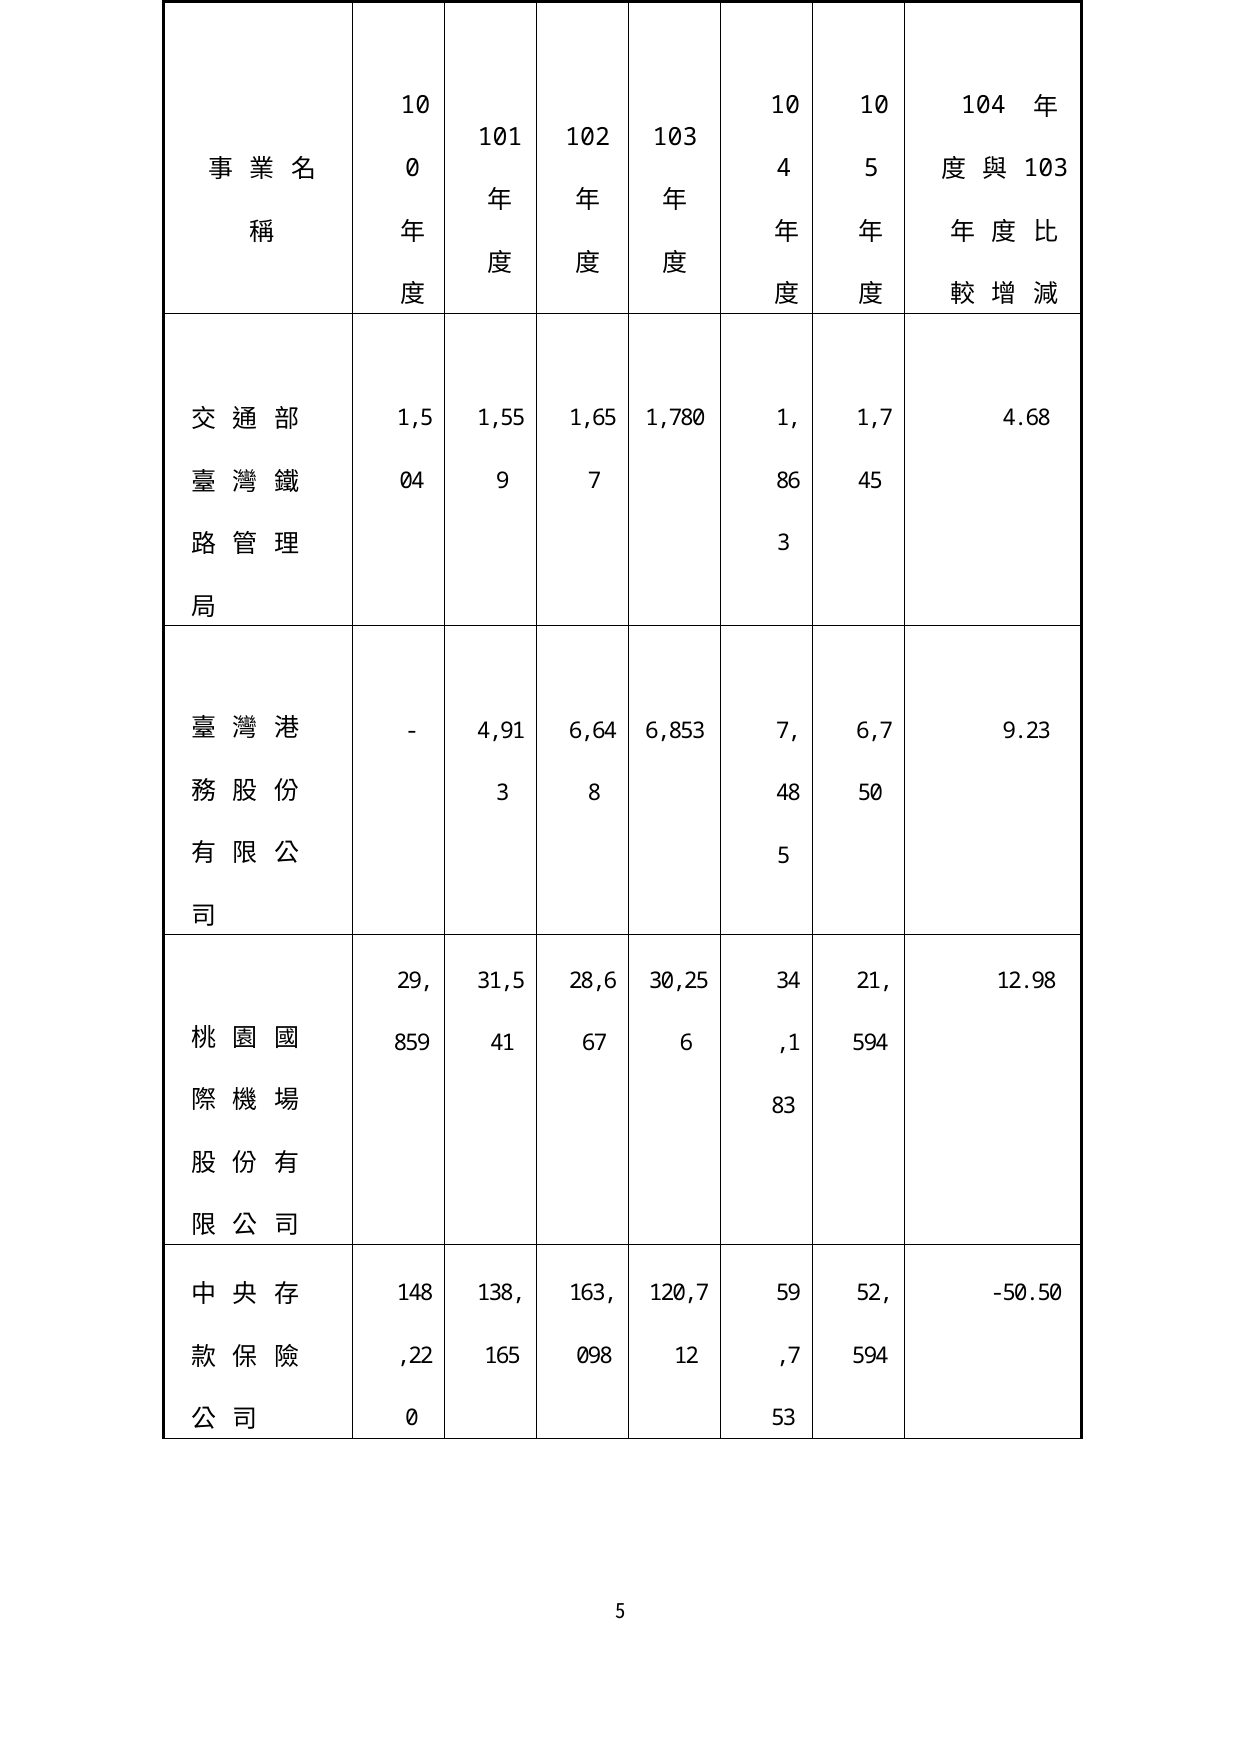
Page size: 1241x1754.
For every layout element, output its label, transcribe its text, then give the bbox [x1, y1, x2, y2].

table_cell 交通部臺灣鐵路管理局 [165, 314, 352, 625]
table_cell 中央存款保險公司 [165, 1245, 352, 1437]
table_cell 1,745 [813, 314, 904, 625]
table_header 100年度 [353, 3, 444, 312]
table_cell 4,913 [445, 626, 536, 934]
table_cell 52,594 [813, 1245, 904, 1437]
table_cell 31,541 [445, 935, 536, 1244]
table_cell - [353, 626, 444, 934]
table_cell 桃園國際機場股份有限公司 [165, 935, 352, 1244]
table_cell 6,648 [537, 626, 628, 934]
table_header 103年度 [629, 3, 720, 312]
table_cell 29,859 [353, 935, 444, 1244]
table_cell 6,750 [813, 626, 904, 934]
table_header 104年度 [721, 3, 812, 312]
table_cell 1,657 [537, 314, 628, 625]
table_cell 21,594 [813, 935, 904, 1244]
table_cell -50.50 [905, 1245, 1080, 1437]
table_cell 59,753 [721, 1245, 812, 1437]
table_cell 6,853 [629, 626, 720, 934]
table_cell 7,485 [721, 626, 812, 934]
table_cell 34,183 [721, 935, 812, 1244]
table_cell 138,165 [445, 1245, 536, 1437]
table_cell 9.23 [905, 626, 1080, 934]
table_cell 1,780 [629, 314, 720, 625]
table_header 105年度 [813, 3, 904, 312]
table_cell 1,863 [721, 314, 812, 625]
table_header 102年度 [537, 3, 628, 312]
table_cell 120,712 [629, 1245, 720, 1437]
table_cell 148,220 [353, 1245, 444, 1437]
table_cell 1,504 [353, 314, 444, 625]
table_cell 12.98 [905, 935, 1080, 1244]
table_cell 4.68 [905, 314, 1080, 625]
table_cell 30,256 [629, 935, 720, 1244]
table_cell 1,559 [445, 314, 536, 625]
table_header 101年度 [445, 3, 536, 312]
table_header 事業名稱 [165, 3, 352, 312]
table_cell 臺灣港務股份有限公司 [165, 626, 352, 934]
table_cell 28,667 [537, 935, 628, 1244]
table_header 104年度與103年度比較增減 [905, 3, 1080, 312]
table_cell 163,098 [537, 1245, 628, 1437]
